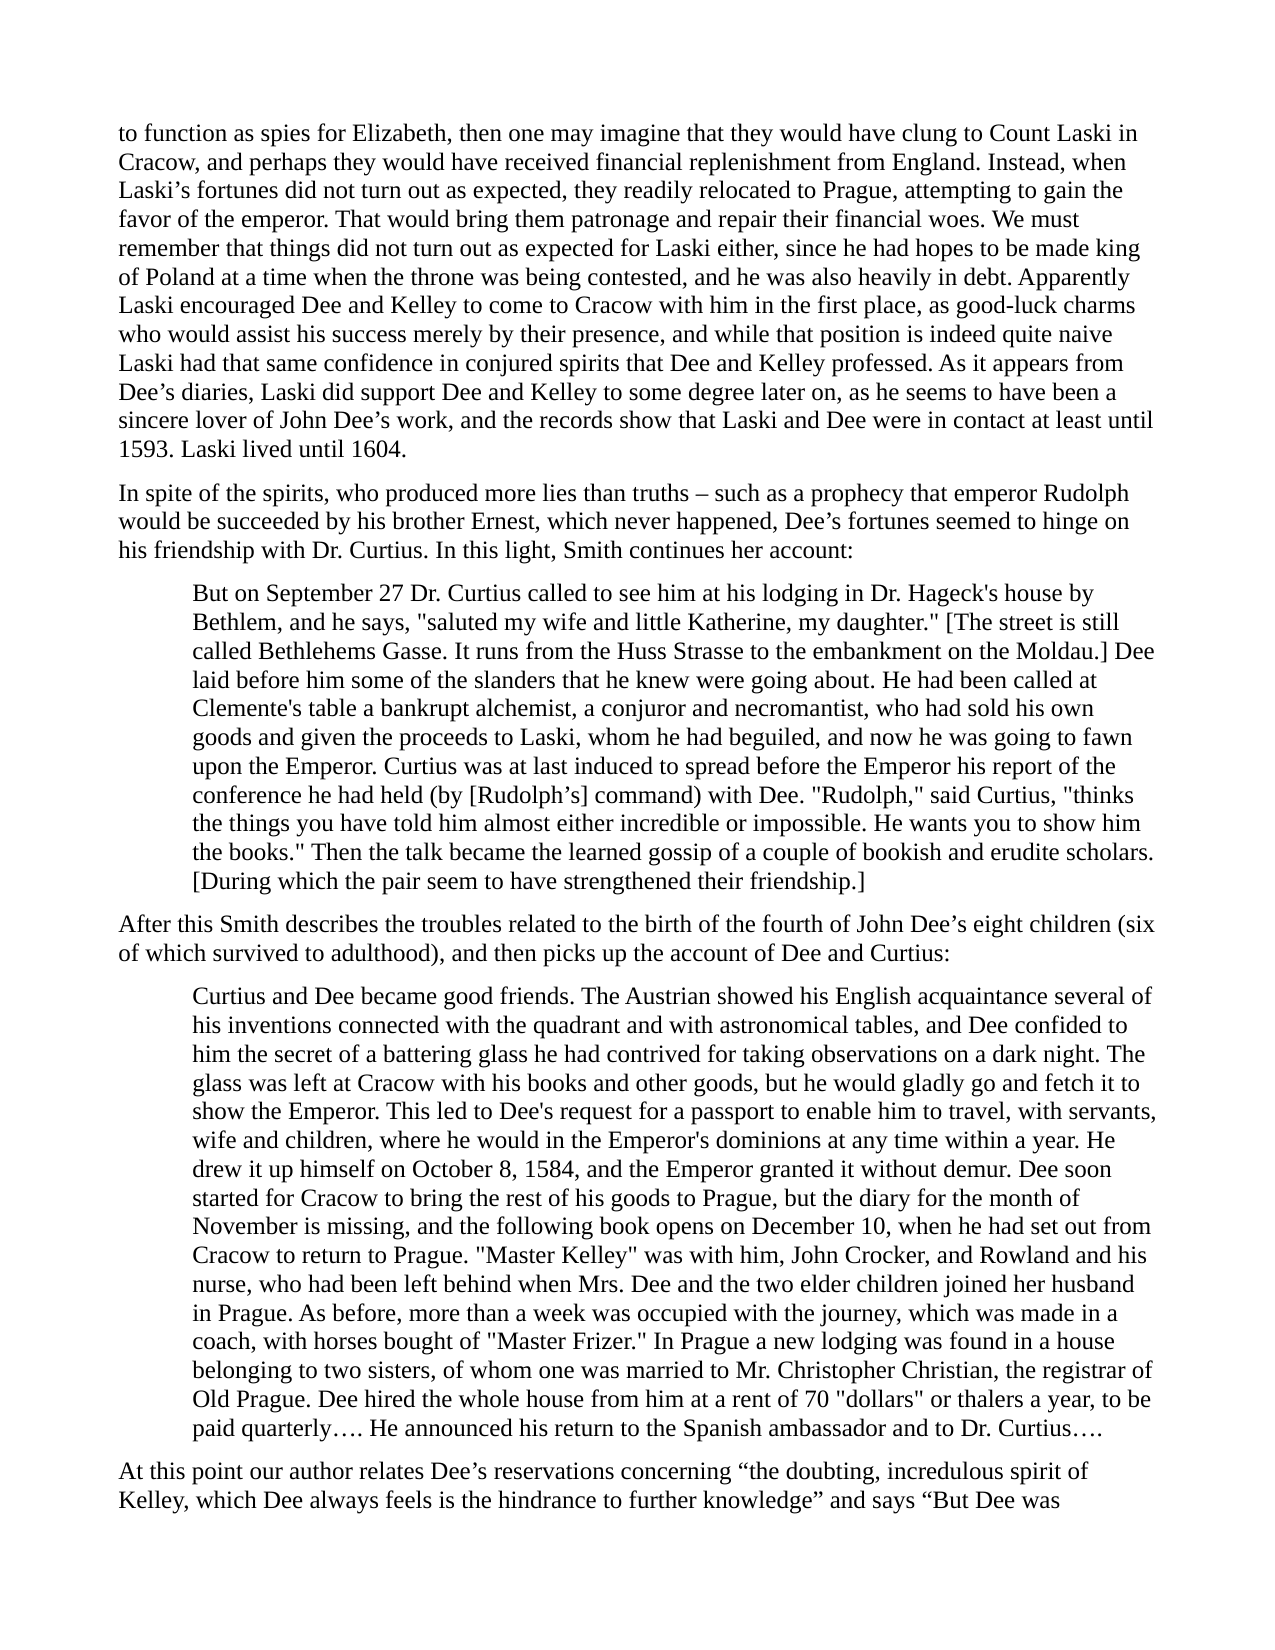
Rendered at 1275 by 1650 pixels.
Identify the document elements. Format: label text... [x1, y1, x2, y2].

text After this Smith describes the troubles related to the birth of the fourth of John Dee’s eight children (six of which survived to adulthood), and then picks up the account of Dee and Curtius: [118, 909, 1157, 967]
text But on September 27 Dr. Curtius called to see him at his lodging in Dr. Hageck's house by Bethlem, and he says, "saluted my wife and little Katherine, my daughter." [The street is still called Bethlehems Gasse. It runs from the Huss Strasse to the embankment on the Moldau.] Dee laid before him some of the slanders that he knew were going about. He had been called at Clemente's table a bankrupt alchemist, a conjuror and necromantist, who had sold his own goods and given the proceeds to Laski, whom he had beguiled, and now he was going to fawn upon the Emperor. Curtius was at last induced to spread before the Emperor his report of the conference he had held (by [Rudolph’s] command) with Dee. "Rudolph," said Curtius, "thinks the things you have told him almost either incredible or impossible. He wants you to show him the books." Then the talk became the learned gossip of a couple of bookish and erudite scholars. [During which the pair seem to have strengthened their friendship.] [192, 578, 1157, 895]
text to function as spies for Elizabeth, then one may imagine that they would have clung to Count Laski in Cracow, and perhaps they would have received financial replenishment from England. Instead, when Laski’s fortunes did not turn out as expected, they readily relocated to Prague, attempting to gain the favor of the emperor. That would bring them patronage and repair their financial woes. We must remember that things did not turn out as expected for Laski either, since he had hopes to be made king of Poland at a time when the throne was being contested, and he was also heavily in debt. Apparently Laski encouraged Dee and Kelley to come to Cracow with him in the first place, as good-luck charms who would assist his success merely by their presence, and while that position is indeed quite naive Laski had that same confidence in conjured spirits that Dee and Kelley professed. As it appears from Dee’s diaries, Laski did support Dee and Kelley to some degree later on, as he seems to have been a sincere lover of John Dee’s work, and the records show that Laski and Dee were in contact at least until 1593. Laski lived until 1604. [118, 118, 1157, 463]
text In spite of the spirits, who produced more lies than truths – such as a prophecy that emperor Rudolph would be succeeded by his brother Ernest, which never happened, Dee’s fortunes seemed to hinge on his friendship with Dr. Curtius. In this light, Smith continues her account: [118, 478, 1157, 564]
text Curtius and Dee became good friends. The Austrian showed his English acquaintance several of his inventions connected with the quadrant and with astronomical tables, and Dee confided to him the secret of a battering glass he had contrived for taking observations on a dark night. The glass was left at Cracow with his books and other goods, but he would gladly go and fetch it to show the Emperor. This led to Dee's request for a passport to enable him to travel, with servants, wife and children, where he would in the Emperor's dominions at any time within a year. He drew it up himself on October 8, 1584, and the Emperor granted it without demur. Dee soon started for Cracow to bring the rest of his goods to Prague, but the diary for the month of November is missing, and the following book opens on December 10, when he had set out from Cracow to return to Prague. "Master Kelley" was with him, John Crocker, and Rowland and his nurse, who had been left behind when Mrs. Dee and the two elder children joined her husband in Prague. As before, more than a week was occupied with the journey, which was made in a coach, with horses bought of "Master Frizer." In Prague a new lodging was found in a house belonging to two sisters, of whom one was married to Mr. Christopher Christian, the registrar of Old Prague. Dee hired the whole house from him at a rent of 70 "dollars" or thalers a year, to be paid quarterly…. He announced his return to the Spanish ambassador and to Dr. Curtius…. [192, 981, 1157, 1441]
text At this point our author relates Dee’s reservations concerning “the doubting, incredulous spirit of Kelley, which Dee always feels is the hindrance to further knowledge” and says “But Dee was [118, 1456, 1157, 1513]
